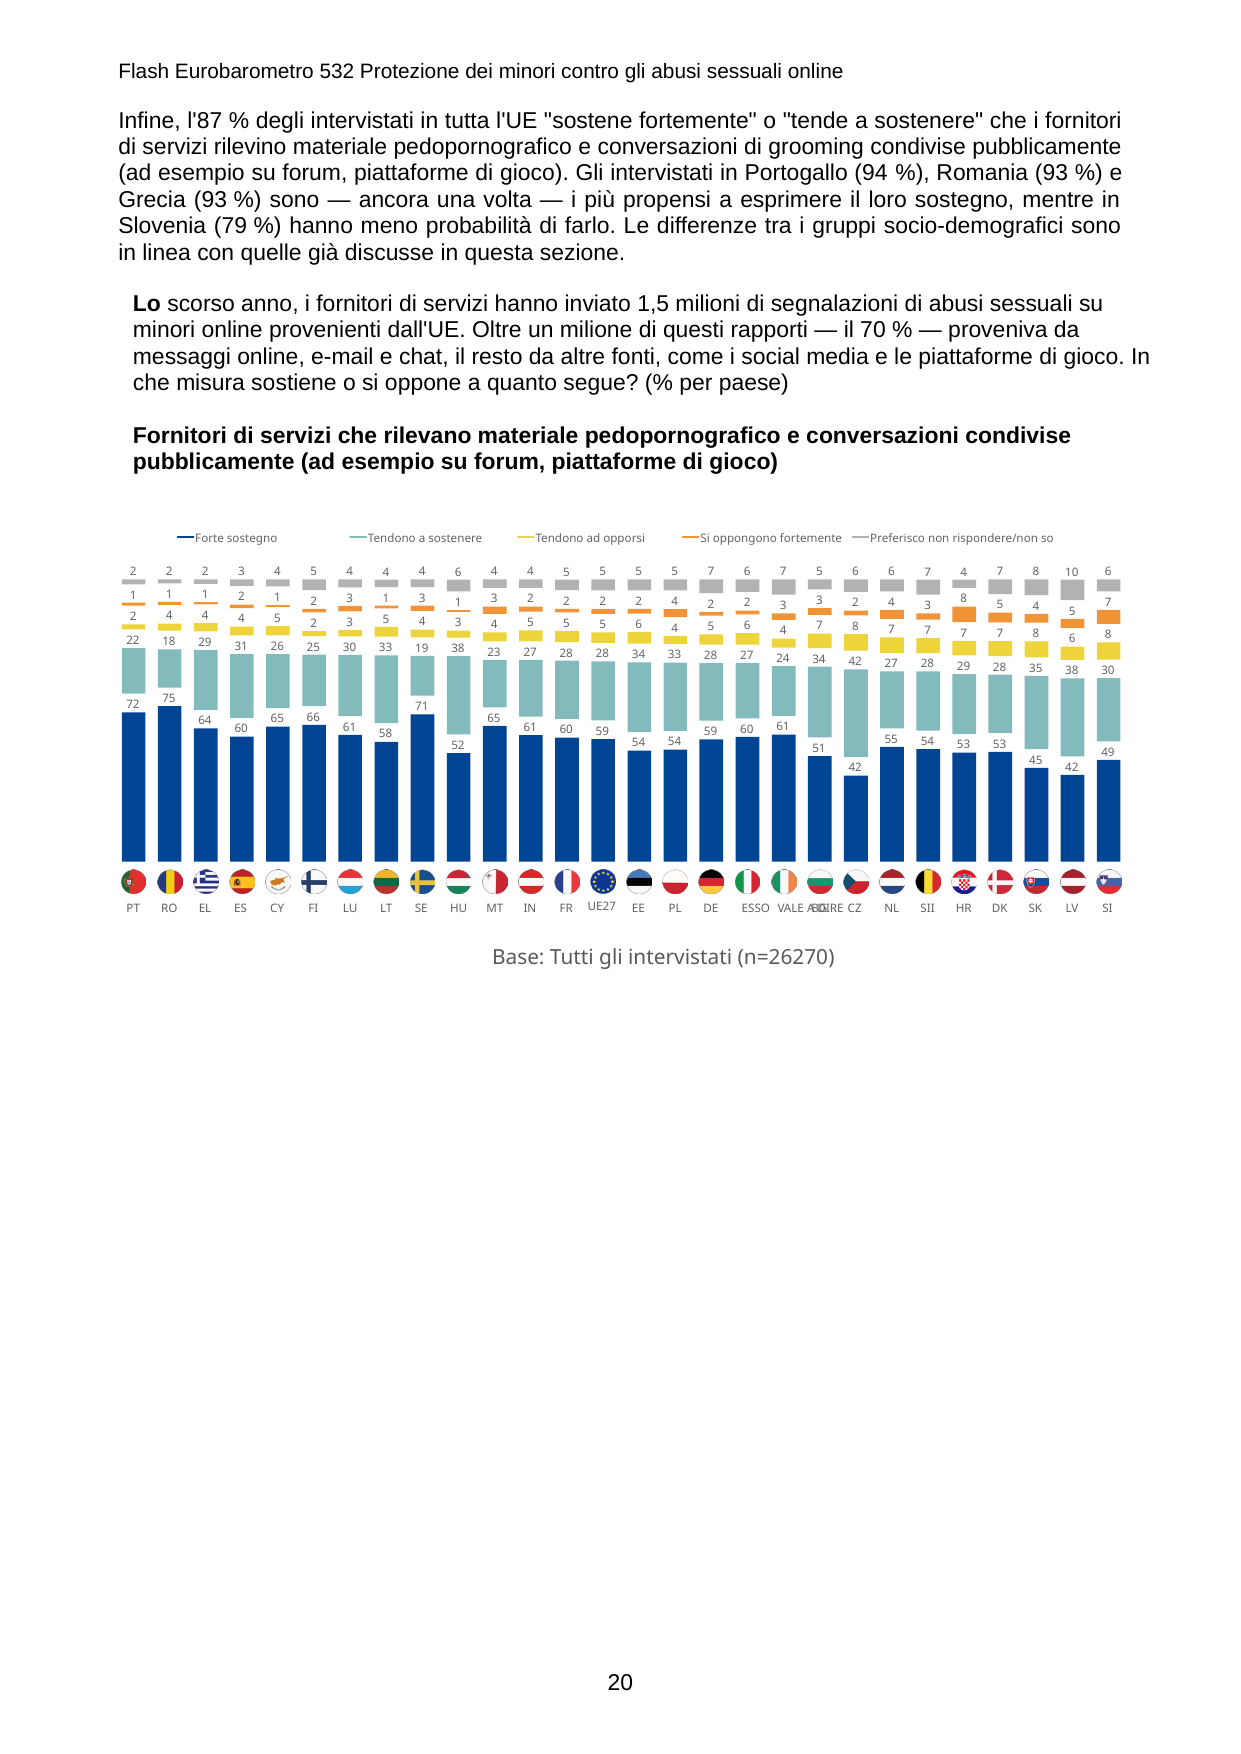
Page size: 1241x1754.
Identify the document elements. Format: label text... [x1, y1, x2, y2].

picture [301, 869, 327, 894]
picture [554, 869, 580, 894]
picture [735, 869, 760, 894]
picture [626, 869, 652, 894]
picture [1060, 869, 1086, 894]
picture [1023, 869, 1049, 894]
picture [771, 869, 797, 894]
picture [698, 869, 724, 894]
picture [373, 869, 399, 894]
picture [229, 869, 255, 894]
picture [482, 869, 508, 894]
picture [193, 869, 219, 894]
picture [879, 869, 905, 894]
picture [265, 869, 291, 894]
picture [807, 869, 833, 894]
picture [518, 869, 544, 894]
picture [446, 869, 471, 894]
picture [410, 869, 435, 894]
picture [590, 869, 616, 894]
picture [987, 869, 1013, 894]
text Infine, l'87 % degli intervistati in tutta l'UE "sostene fortemente" o "tende a sostenere" che i fornitori di servizi rilevino materiale pedopornografico e conversazioni di grooming condivise pubblicamente (ad esempio su forum, piattaforme di gioco). Gli intervistati in Portogallo (94 %), Romania (93 %) e Grecia (93 %) sono — ancora una volta — i più propensi a esprimere il loro sostegno, mentre in Slovenia (79 %) hanno meno probabilità di farlo. Le differenze tra i gruppi socio-demografici sono in linea con quelle già discusse in questa sezione. [118, 107, 1122, 265]
picture [337, 869, 363, 894]
picture [662, 869, 688, 894]
picture [121, 869, 146, 894]
picture [951, 869, 977, 894]
picture [843, 869, 869, 894]
picture [915, 869, 941, 894]
picture [157, 869, 183, 894]
picture [1096, 869, 1122, 894]
